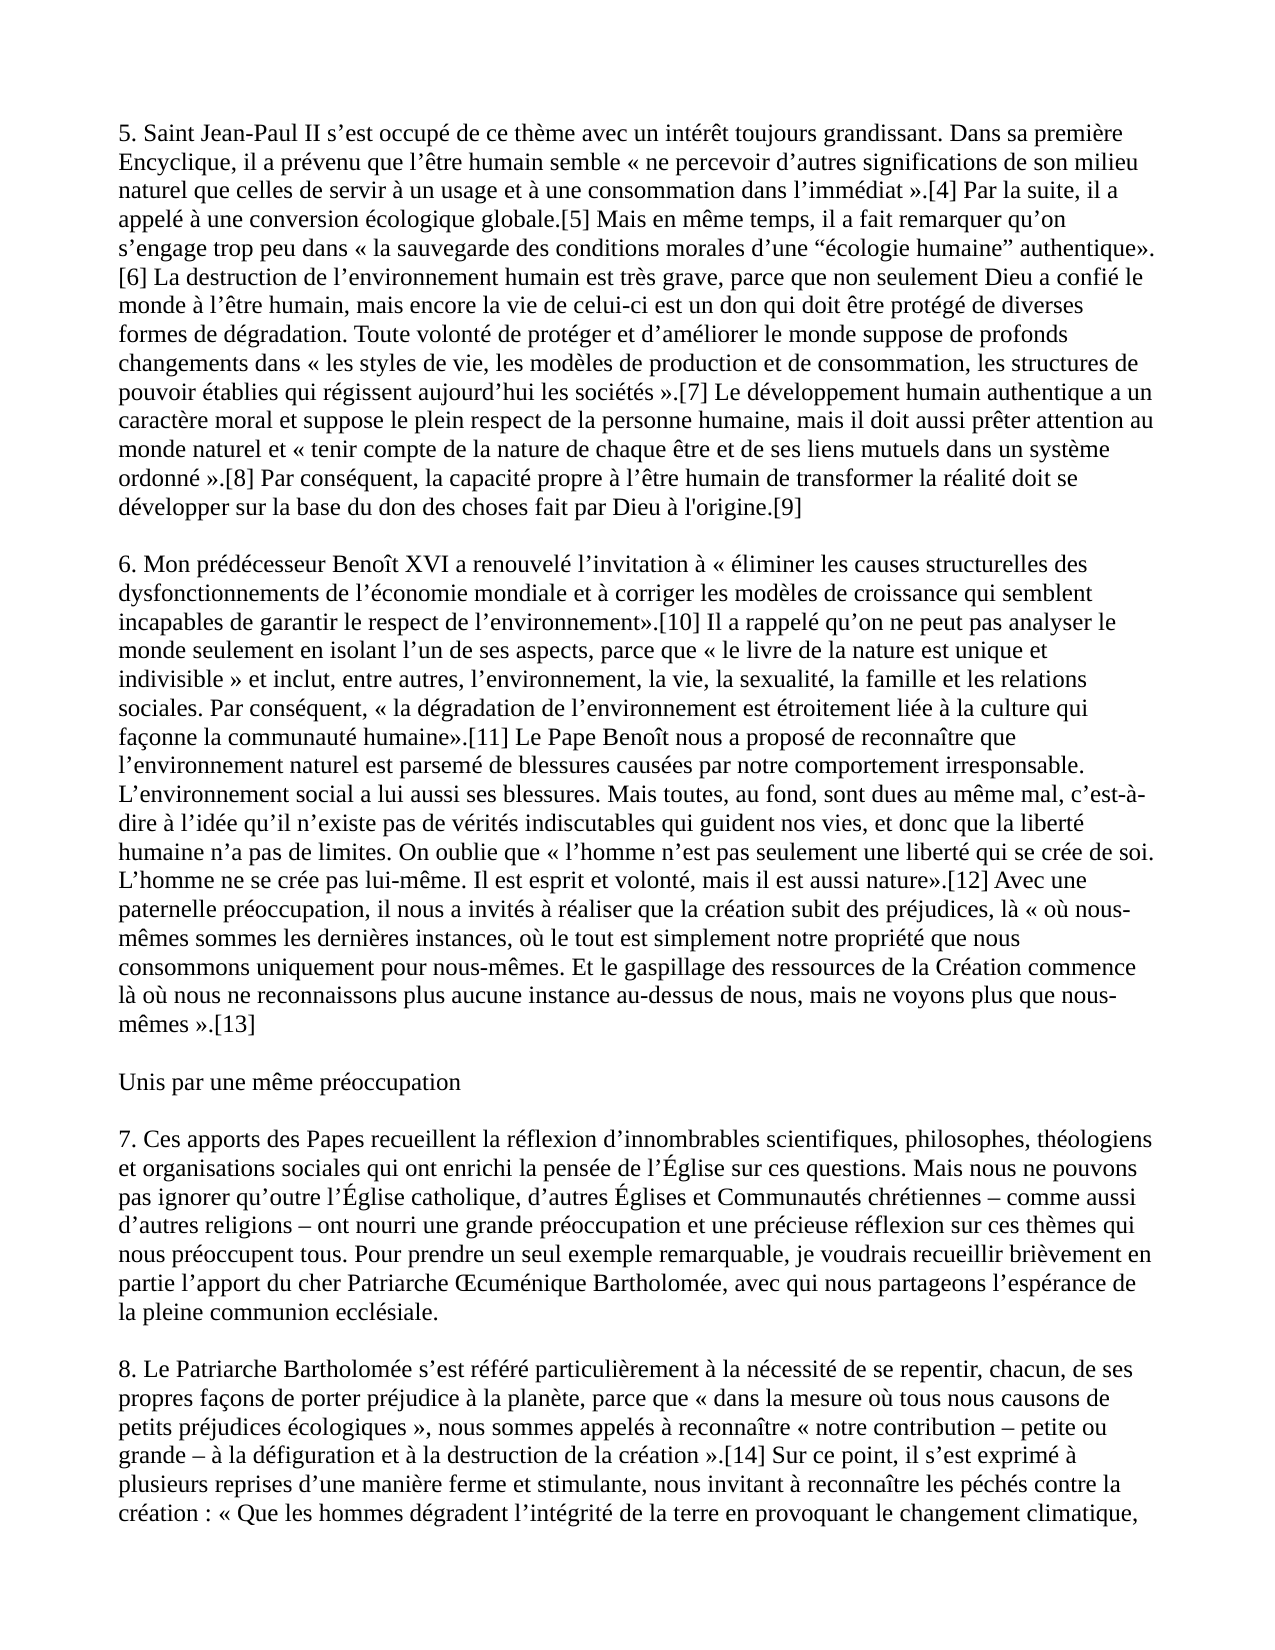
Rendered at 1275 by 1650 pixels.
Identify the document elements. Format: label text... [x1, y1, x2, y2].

text 5. Saint Jean-Paul II s’est occupé de ce thème avec un intérêt toujours grandissant. Dans sa première Encyclique, il a prévenu que l’être humain semble « ne percevoir d’autres significations de son milieu naturel que celles de servir à un usage et à une consommation dans l’immédiat ».[4] Par la suite, il a appelé à une conversion écologique globale.[5] Mais en même temps, il a fait remarquer qu’on s’engage trop peu dans « la sauvegarde des conditions morales d’une “écologie humaine” authentique».[6] La destruction de l’environnement humain est très grave, parce que non seulement Dieu a confié le monde à l’être humain, mais encore la vie de celui-ci est un don qui doit être protégé de diverses formes de dégradation. Toute volonté de protéger et d’améliorer le monde suppose de profonds changements dans « les styles de vie, les modèles de production et de consommation, les structures de pouvoir établies qui régissent aujourd’hui les sociétés ».[7] Le développement humain authentique a un caractère moral et suppose le plein respect de la personne humaine, mais il doit aussi prêter attention au monde naturel et « tenir compte de la nature de chaque être et de ses liens mutuels dans un système ordonné ».[8] Par conséquent, la capacité propre à l’être humain de transformer la réalité doit se développer sur la base du don des choses fait par Dieu à l'origine.[9] [118, 118, 1157, 521]
text 8. Le Patriarche Bartholomée s’est référé particulièrement à la nécessité de se repentir, chacun, de ses propres façons de porter préjudice à la planète, parce que « dans la mesure où tous nous causons de petits préjudices écologiques », nous sommes appelés à reconnaître « notre contribution – petite ou grande – à la défiguration et à la destruction de la création ».[14] Sur ce point, il s’est exprimé à plusieurs reprises d’une manière ferme et stimulante, nous invitant à reconnaître les péchés contre la création : « Que les hommes dégradent l’intégrité de la terre en provoquant le changement climatique, [118, 1354, 1157, 1527]
text 7. Ces apports des Papes recueillent la réflexion d’innombrables scientifiques, philosophes, théologiens et organisations sociales qui ont enrichi la pensée de l’Église sur ces questions. Mais nous ne pouvons pas ignorer qu’outre l’Église catholique, d’autres Églises et Communautés chrétiennes – comme aussi d’autres religions – ont nourri une grande préoccupation et une précieuse réflexion sur ces thèmes qui nous préoccupent tous. Pour prendre un seul exemple remarquable, je voudrais recueillir brièvement en partie l’apport du cher Patriarche Œcuménique Bartholomée, avec qui nous partageons l’espérance de la pleine communion ecclésiale. [118, 1124, 1157, 1326]
text 6. Mon prédécesseur Benoît XVI a renouvelé l’invitation à « éliminer les causes structurelles des dysfonctionnements de l’économie mondiale et à corriger les modèles de croissance qui semblent incapables de garantir le respect de l’environnement».[10] Il a rappelé qu’on ne peut pas analyser le monde seulement en isolant l’un de ses aspects, parce que « le livre de la nature est unique et indivisible » et inclut, entre autres, l’environnement, la vie, la sexualité, la famille et les relations sociales. Par conséquent, « la dégradation de l’environnement est étroitement liée à la culture qui façonne la communauté humaine».[11] Le Pape Benoît nous a proposé de reconnaître que l’environnement naturel est parsemé de blessures causées par notre comportement irresponsable. L’environnement social a lui aussi ses blessures. Mais toutes, au fond, sont dues au même mal, c’est-à-dire à l’idée qu’il n’existe pas de vérités indiscutables qui guident nos vies, et donc que la liberté humaine n’a pas de limites. On oublie que « l’homme n’est pas seulement une liberté qui se crée de soi. L’homme ne se crée pas lui-même. Il est esprit et volonté, mais il est aussi nature».[12] Avec une paternelle préoccupation, il nous a invités à réaliser que la création subit des préjudices, là « où nous-mêmes sommes les dernières instances, où le tout est simplement notre propriété que nous consommons uniquement pour nous-mêmes. Et le gaspillage des ressources de la Création commence là où nous ne reconnaissons plus aucune instance au-dessus de nous, mais ne voyons plus que nous-mêmes ».[13] [118, 549, 1157, 1038]
text Unis par une même préoccupation [118, 1067, 1157, 1096]
